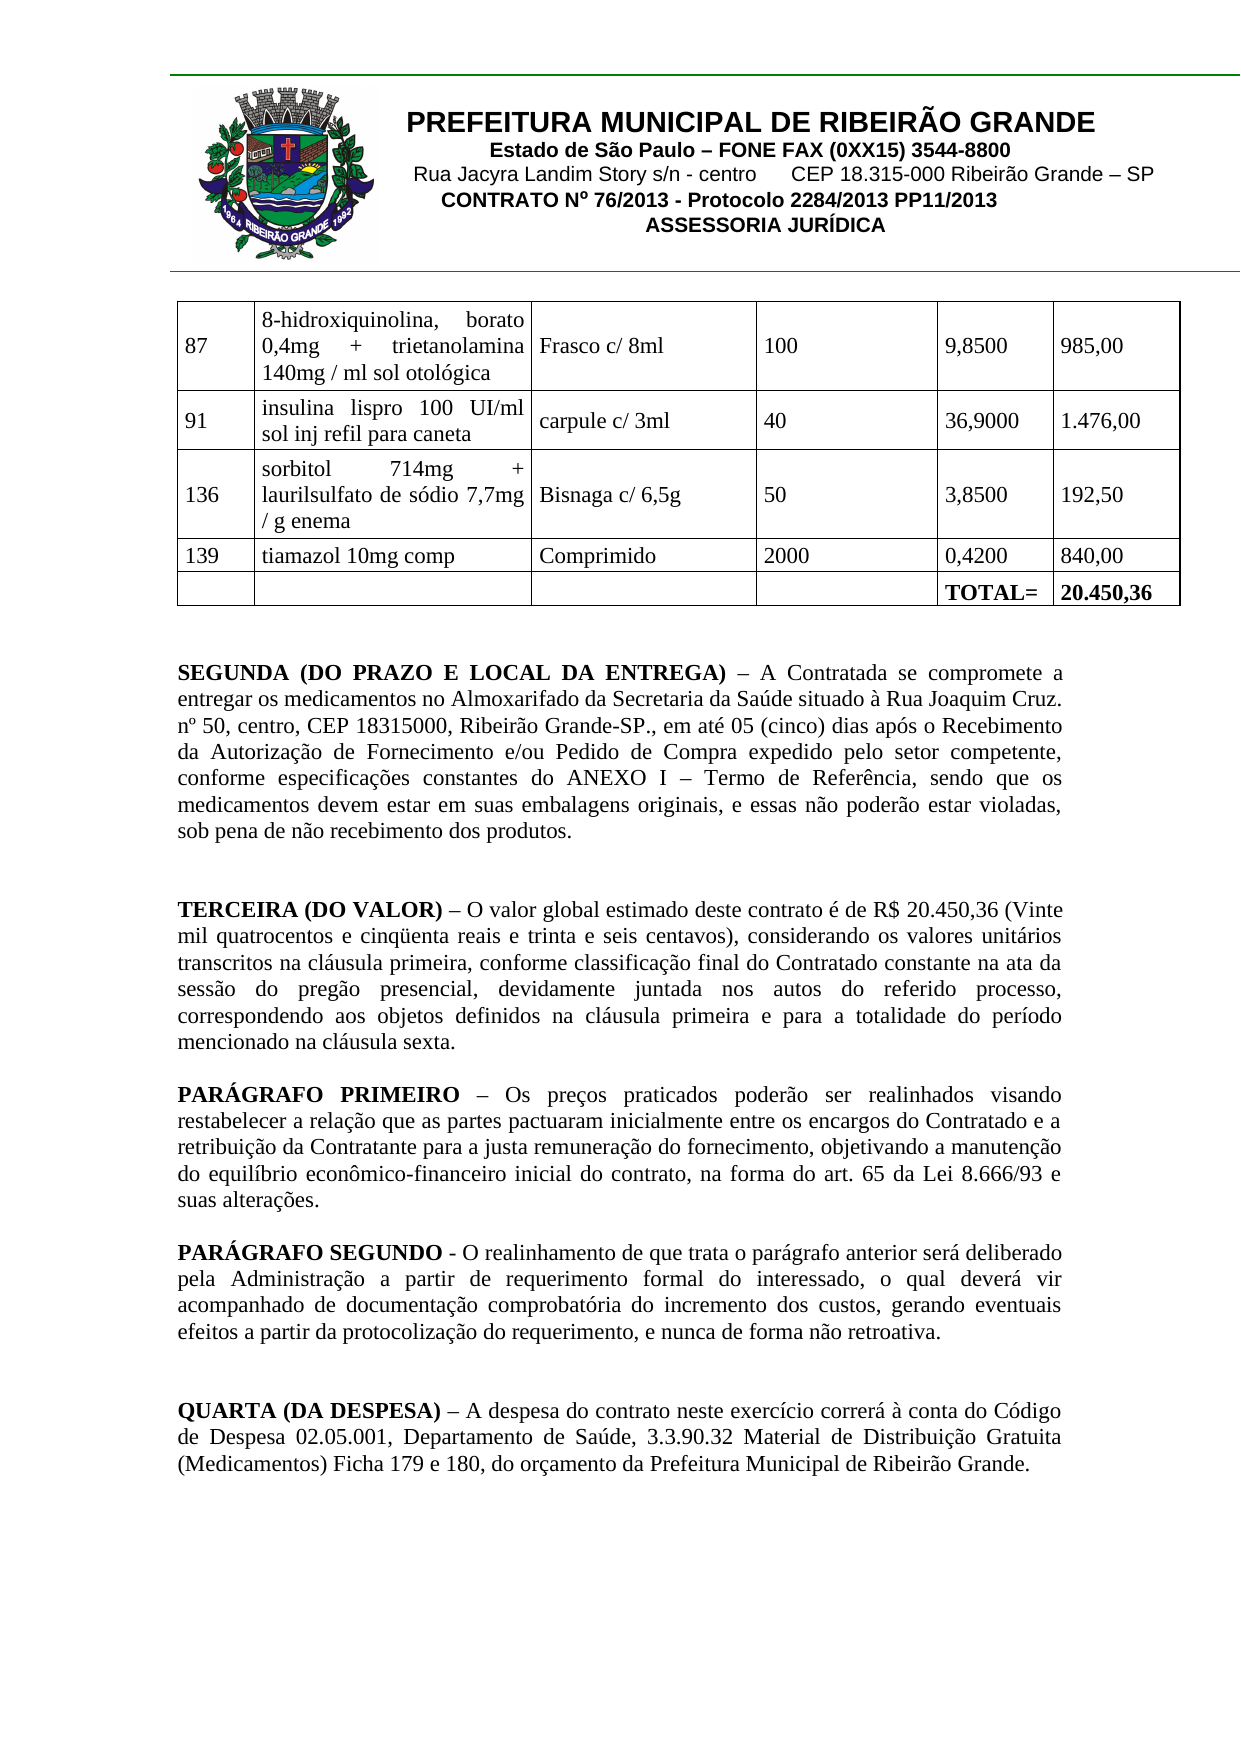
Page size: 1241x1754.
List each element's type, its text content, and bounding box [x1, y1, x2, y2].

text PARÁGRAFO SEGUNDO - O realinhamento de que trata o parágrafo anterior será deliberado pela Administração a partir de requerimento formal do interessado, o qual deverá vir acompanhado de documentação comprobatória do incremento dos custos, gerando eventuais efeitos a partir da protocolização do requerimento, e nunca de forma não retroativa. [177, 1239, 1063, 1344]
table_cell Comprimido [532, 539, 756, 571]
text PARÁGRAFO PRIMEIRO – Os preços praticados poderão ser realinhados visando restabelecer a relação que as partes pactuaram inicialmente entre os encargos do Contratado e a retribuição da Contratante para a justa remuneração do fornecimento, objetivando a manutenção do equilíbrio econômico-financeiro inicial do contrato, na forma do art. 65 da Lei 8.666/93 e suas alterações. [177, 1081, 1063, 1212]
table_cell sorbitol 714mg + laurilsulfato de sódio 7,7mg / g enema [255, 450, 531, 538]
table_cell 40 [757, 391, 937, 449]
table_cell 985,00 [1054, 302, 1179, 390]
table_cell 192,50 [1054, 450, 1179, 538]
table_cell [757, 572, 937, 605]
text SEGUNDA (DO PRAZO E LOCAL DA ENTREGA) – A Contratada se compromete a entregar os medicamentos no Almoxarifado da Secretaria da Saúde situado à Rua Joaquim Cruz. nº 50, centro, CEP 18315000, Ribeirão Grande-SP., em até 05 (cinco) dias após o Recebimento da Autorização de Fornecimento e/ou Pedido de Compra expedido pelo setor competente, conforme especificações constantes do ANEXO I – Termo de Referência, sendo que os medicamentos devem estar em suas embalagens originais, e essas não poderão estar violadas, sob pena de não recebimento dos produtos. [177, 659, 1063, 843]
table_cell 91 [178, 391, 254, 449]
table_cell 136 [178, 450, 254, 538]
table_cell 3,8500 [938, 450, 1053, 538]
table_cell tiamazol 10mg comp [255, 539, 531, 571]
table_cell 840,00 [1054, 539, 1179, 571]
table_cell 8-hidroxiquinolina, borato 0,4mg + trietanolamina 140mg / ml sol otológica [255, 302, 531, 390]
table_cell 50 [757, 450, 937, 538]
table_cell 1.476,00 [1054, 391, 1179, 449]
table_cell 139 [178, 539, 254, 571]
table_cell insulina lispro 100 UI/ml sol inj refil para caneta [255, 391, 531, 449]
table_cell carpule c/ 3ml [532, 391, 756, 449]
table_cell TOTAL= [938, 572, 1053, 605]
table_cell 36,9000 [938, 391, 1053, 449]
table_cell 2000 [757, 539, 937, 571]
table_cell [532, 572, 756, 605]
picture [192, 83, 380, 264]
table_cell [255, 572, 531, 605]
table_cell 20.450,36 [1054, 572, 1179, 605]
text TERCEIRA (DO VALOR) – O valor global estimado deste contrato é de R$ 20.450,36 (Vinte mil quatrocentos e cinqüenta reais e trinta e seis centavos), considerando os valores unitários transcritos na cláusula primeira, conforme classificação final do Contratado constante na ata da sessão do pregão presencial, devidamente juntada nos autos do referido processo, correspondendo aos objetos definidos na cláusula primeira e para a totalidade do período mencionado na cláusula sexta. [177, 896, 1063, 1054]
text QUARTA (DA DESPESA) – A despesa do contrato neste exercício correrá à conta do Código de Despesa 02.05.001, Departamento de Saúde, 3.3.90.32 Material de Distribuição Gratuita (Medicamentos) Ficha 179 e 180, do orçamento da Prefeitura Municipal de Ribeirão Grande. [177, 1397, 1063, 1476]
table_cell 100 [757, 302, 937, 390]
table_cell 9,8500 [938, 302, 1053, 390]
table_cell Frasco c/ 8ml [532, 302, 756, 390]
table_cell [178, 572, 254, 605]
table_cell Bisnaga c/ 6,5g [532, 450, 756, 538]
table_cell 87 [178, 302, 254, 390]
table_cell 0,4200 [938, 539, 1053, 571]
